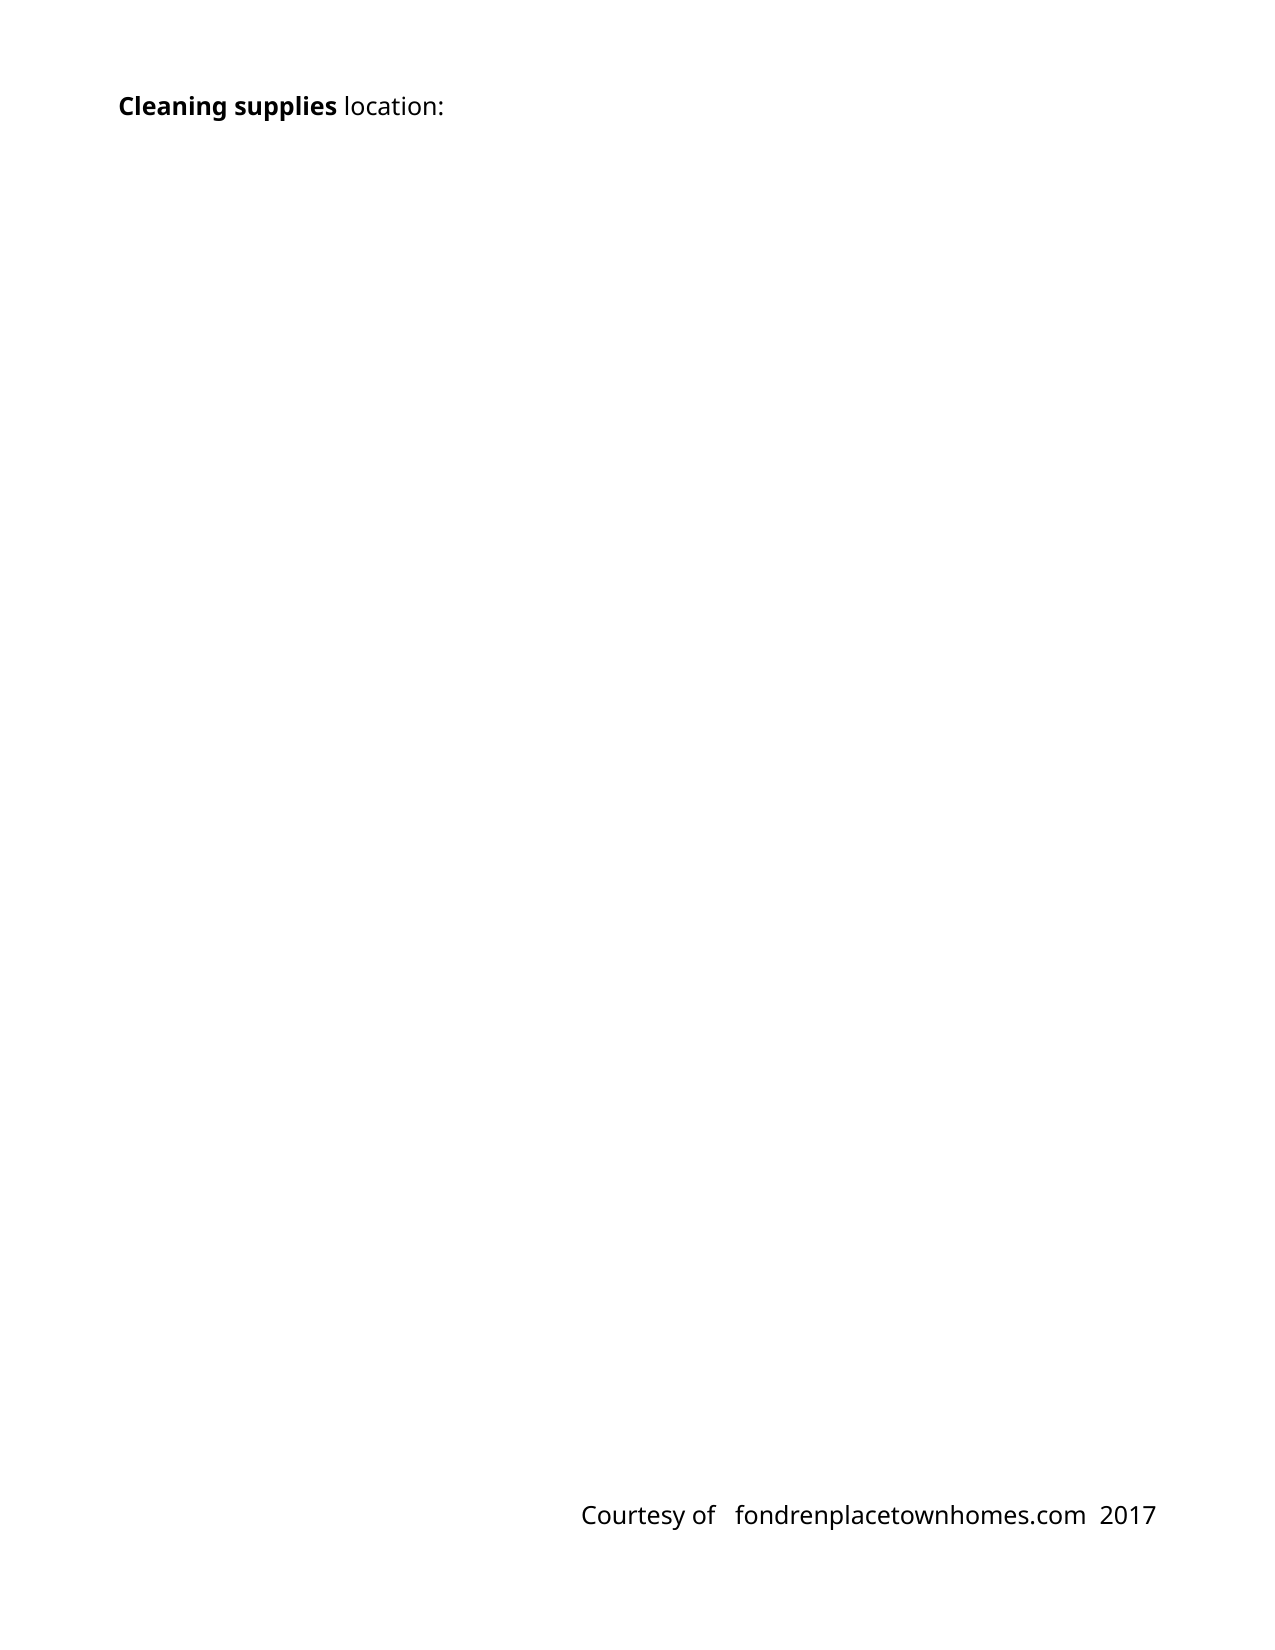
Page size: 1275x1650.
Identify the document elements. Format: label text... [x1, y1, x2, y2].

text Cleaning supplies location: [118, 88, 1157, 123]
